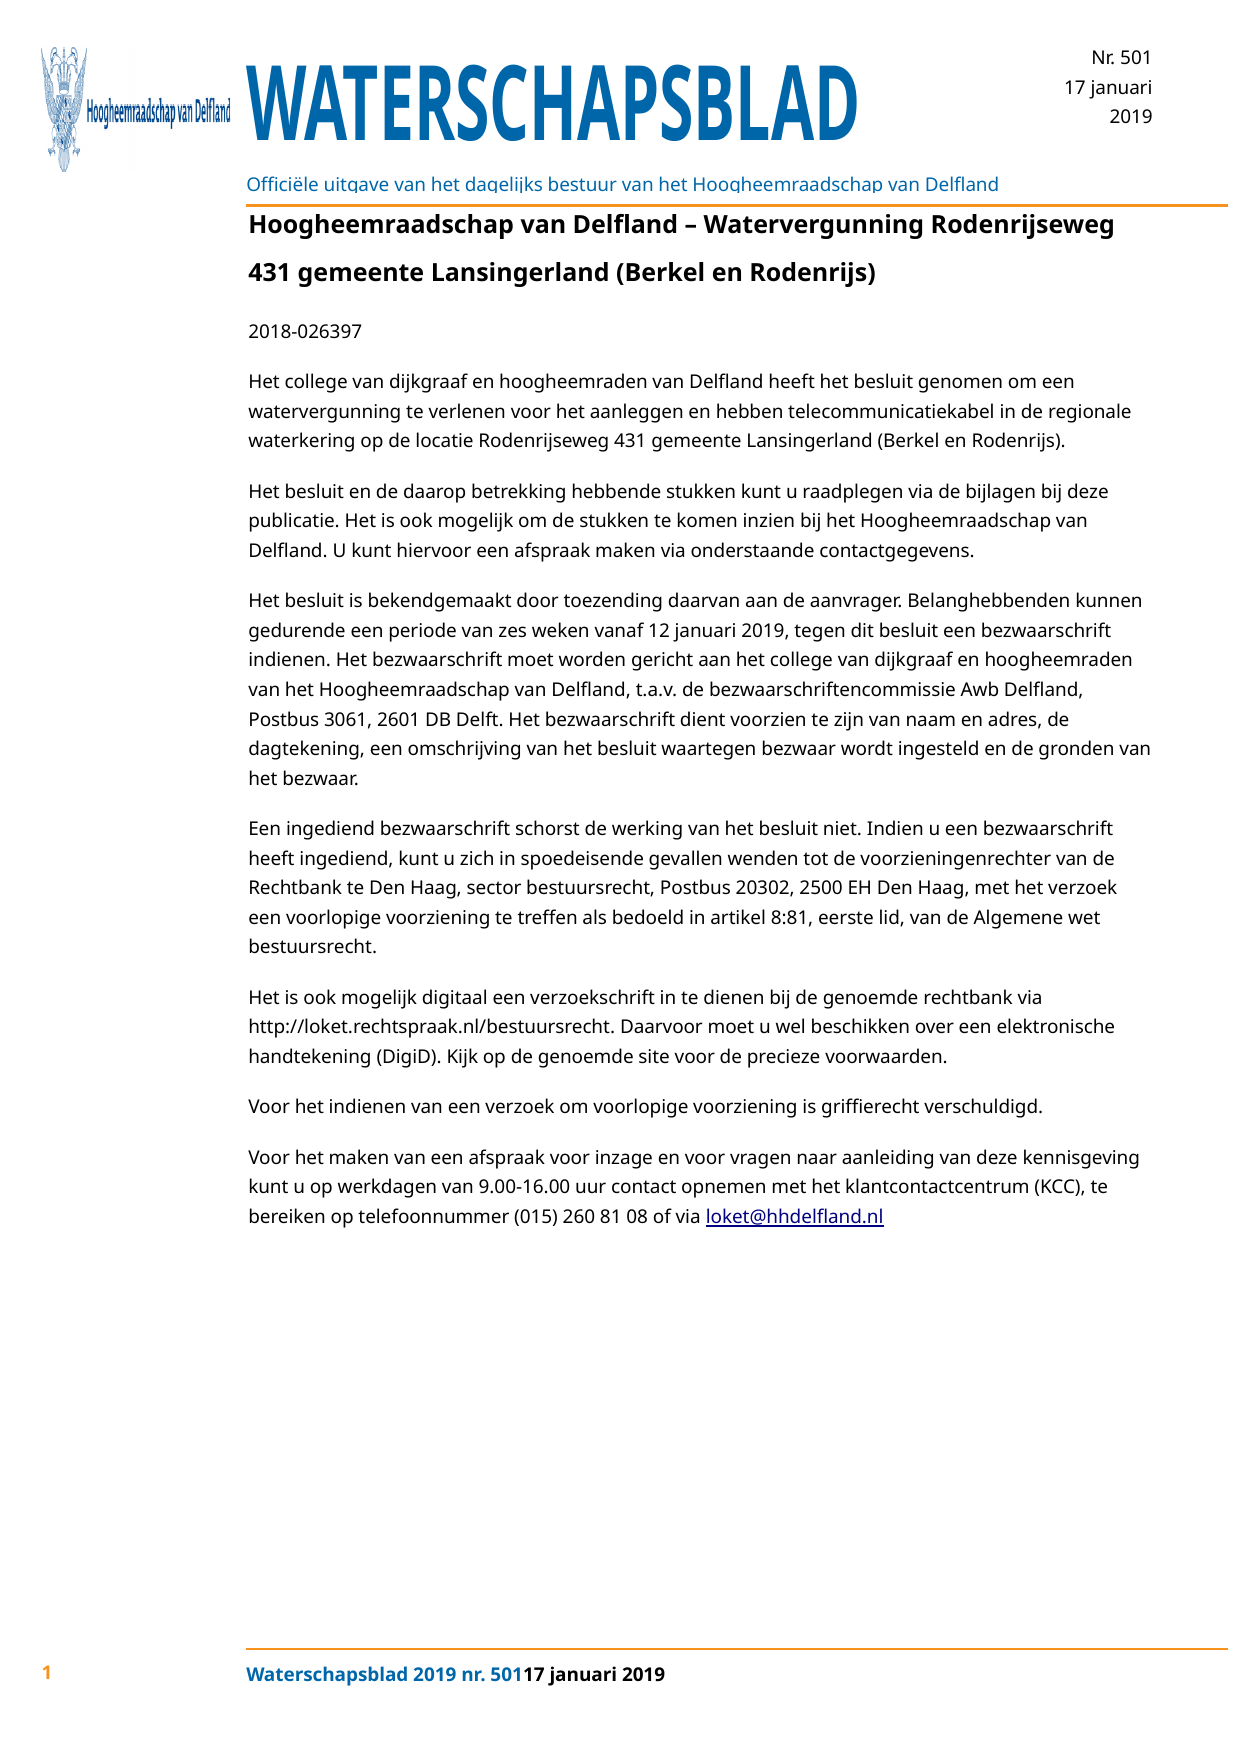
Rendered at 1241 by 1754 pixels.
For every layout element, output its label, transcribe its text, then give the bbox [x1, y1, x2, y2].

text Het is ook mogelijk digitaal een verzoekschrift in te dienen bij de genoemde rechtbank via http://loket.rechtspraak.nl/bestuursrecht. Daarvoor moet u wel beschikken over een elektronische handtekening (DigiD). Kijk op de genoemde site voor de precieze voorwaarden. [248, 984, 1152, 1069]
text Het college van dijkgraaf en hoogheemraden van Delfland heeft het besluit genomen om een watervergunning te verlenen voor het aanleggen en hebben telecommunicatiekabel in de regionale waterkering op de locatie Rodenrijseweg 431 gemeente Lansingerland (Berkel en Rodenrijs). [248, 368, 1152, 453]
text Voor het maken van een afspraak voor inzage en voor vragen naar aanleiding van deze kennisgeving kunt u op werkdagen van 9.00-16.00 uur contact opnemen met het klantcontactcentrum (KCC), te bereiken op telefoonnummer (015) 260 81 08 of via loket@hhdelfland.nl [248, 1144, 1152, 1229]
text 2018-026397 [248, 318, 1152, 344]
text Voor het indienen van een verzoek om voorlopige voorziening is griffierecht verschuldigd. [248, 1094, 1152, 1119]
picture [41, 47, 231, 172]
text Het besluit en de daarop betrekking hebbende stukken kunt u raadplegen via de bijlagen bij deze publicatie. Het is ook mogelijk om de stukken te komen inzien bij het Hoogheemraadschap van Delfland. U kunt hiervoor een afspraak maken via onderstaande contactgegevens. [248, 478, 1152, 563]
text Een ingediend bezwaarschrift schorst de werking van het besluit niet. Indien u een bezwaarschrift heeft ingediend, kunt u zich in spoedeisende gevallen wenden tot de voorzieningenrechter van de Rechtbank te Den Haag, sector bestuursrecht, Postbus 20302, 2500 EH Den Haag, met het verzoek een voorlopige voorziening te treffen als bedoeld in artikel 8:81, eerste lid, van de Algemene wet bestuursrecht. [248, 815, 1152, 959]
text Hoogheemraadschap van Delfland – Watervergunning Rodenrijseweg 431 gemeente Lansingerland (Berkel en Rodenrijs) [248, 207, 1152, 288]
text Het besluit is bekendgemaakt door toezending daarvan aan de aanvrager. Belanghebbenden kunnen gedurende een periode van zes weken vanaf 12 januari 2019, tegen dit besluit een bezwaarschrift indienen. Het bezwaarschrift moet worden gericht aan het college van dijkgraaf en hoogheemraden van het Hoogheemraadschap van Delfland, t.a.v. de bezwaarschriftencommissie Awb Delfland, Postbus 3061, 2601 DB Delft. Het bezwaarschrift dient voorzien te zijn van naam en adres, de dagtekening, een omschrijving van het besluit waartegen bezwaar wordt ingesteld en de gronden van het bezwaar. [248, 587, 1152, 791]
